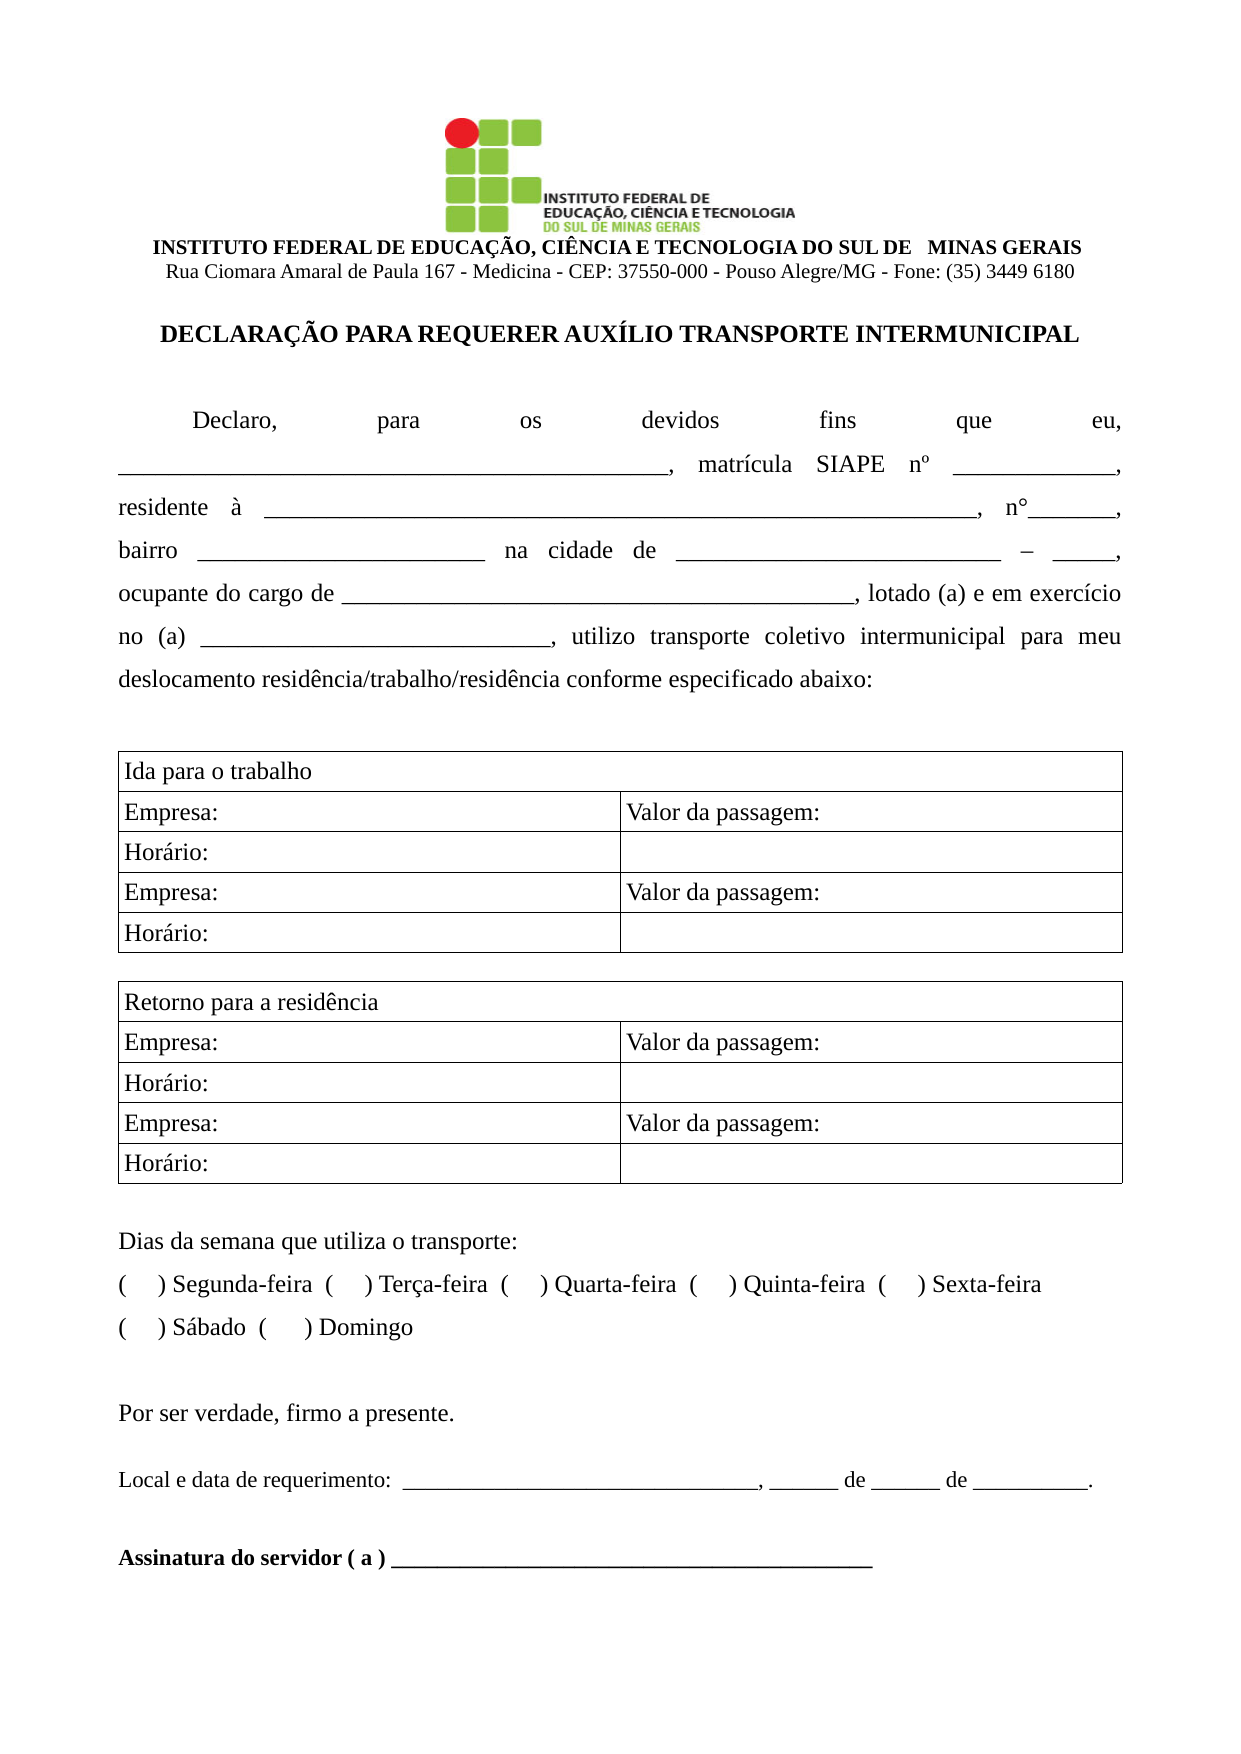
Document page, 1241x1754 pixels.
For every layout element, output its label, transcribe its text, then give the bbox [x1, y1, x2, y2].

text Local e data de requerimento: _______________________________, ______ de ______ de __________. [118, 1466, 1122, 1492]
table_header Empresa: [119, 873, 620, 912]
text ( ) Segunda-feira ( ) Terça-feira ( ) Quarta-feira ( ) Quinta-feira ( ) Sexta-feira [118, 1269, 1122, 1298]
table_cell Empresa: [119, 1022, 620, 1062]
text INSTITUTO FEDERAL DE EDUCAÇÃO, CIÊNCIA E TECNOLOGIA DO SUL DE MINAS GERAIS [118, 118, 1122, 259]
table_header Valor da passagem: [621, 873, 1122, 912]
table_cell Horário: [119, 1063, 620, 1102]
table_cell [621, 1144, 1122, 1183]
table_header Retorno para a residência [119, 982, 1122, 1021]
text Por ser verdade, firmo a presente. [118, 1398, 1122, 1427]
table_cell Empresa: [119, 792, 620, 831]
text Declaro, para os devidos fins que eu, ____________________________________________, matrícula SIAPE nº _____________, residente à _________________________________________________________, n°_______, bairro _______________________ na cidade de __________________________ – _____, ocupante do cargo de _________________________________________, lotado (a) e em exercício no (a) ____________________________, utilizo transporte coletivo intermunicipal para meu deslocamento residência/trabalho/residência conforme especificado abaixo: [118, 406, 1122, 693]
table_header Valor da passagem: [621, 1103, 1122, 1142]
table_cell Valor da passagem: [621, 1022, 1122, 1062]
table_cell [621, 913, 1122, 952]
text Dias da semana que utiliza o transporte: [118, 1226, 1122, 1255]
text Rua Ciomara Amaral de Paula 167 - Medicina - CEP: 37550-000 - Pouso Alegre/MG - Fone: (35) 3449 6180 [118, 259, 1122, 283]
table_cell [621, 1063, 1122, 1102]
table_cell [621, 832, 1122, 872]
table_cell Horário: [119, 1144, 620, 1183]
table_cell Horário: [119, 913, 620, 952]
table_header Empresa: [119, 1103, 620, 1142]
table_cell Horário: [119, 832, 620, 872]
text ( ) Sábado ( ) Domingo [118, 1312, 1122, 1341]
text Assinatura do servidor ( a ) __________________________________________ [118, 1544, 1122, 1570]
text DECLARAÇÃO PARA REQUERER AUXÍLIO TRANSPORTE INTERMUNICIPAL [118, 319, 1122, 348]
table_header Ida para o trabalho [119, 752, 1122, 791]
table_cell Valor da passagem: [621, 792, 1122, 831]
